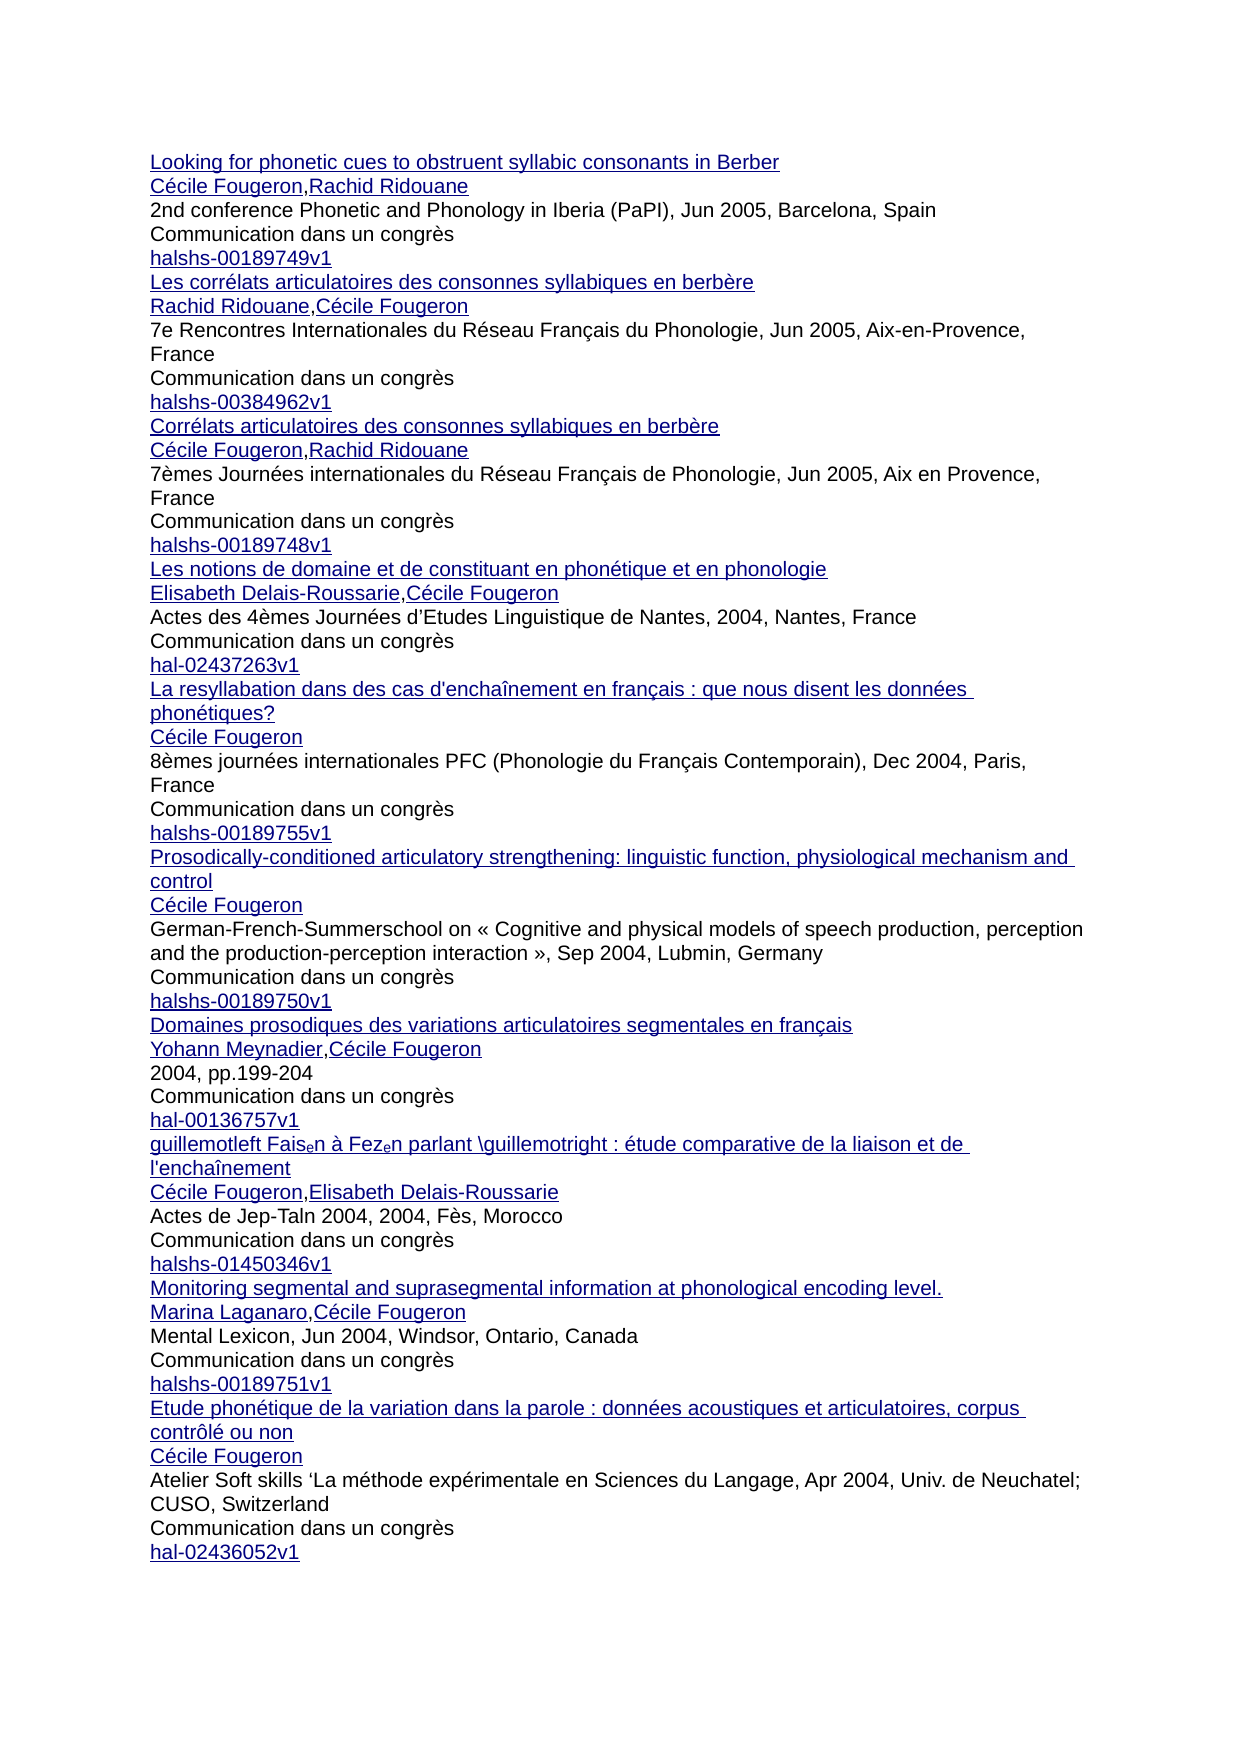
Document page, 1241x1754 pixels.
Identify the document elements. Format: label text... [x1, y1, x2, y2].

table_cell Domaines prosodiques des variations articulatoires segmentales en français Yohann Meynadier,Cécile Fougeron 2004, pp.199-204 Communication dans un congrès hal-00136757v1 [150, 1013, 1090, 1132]
table_cell Prosodically-conditioned articulatory strengthening: linguistic function, physiological mechanism and control Cécile Fougeron German-French-Summerschool on « Cognitive and physical models of speech production, perception and the production-perception interaction », Sep 2004, Lubmin, Germany Communication dans un congrès halshs-00189750v1 [150, 845, 1090, 1012]
table_cell Les corrélats articulatoires des consonnes syllabiques en berbère Rachid Ridouane,Cécile Fougeron 7e Rencontres Internationales du Réseau Français du Phonologie, Jun 2005, Aix-en-Provence, France Communication dans un congrès halshs-00384962v1 [150, 270, 1090, 413]
table_cell Etude phonétique de la variation dans la parole : données acoustiques et articulatoires, corpus contrôlé ou non Cécile Fougeron Atelier Soft skills ‘La méthode expérimentale en Sciences du Langage, Apr 2004, Univ. de Neuchatel; CUSO, Switzerland Communication dans un congrès hal-02436052v1 [150, 1396, 1090, 1563]
table_cell Monitoring segmental and suprasegmental information at phonological encoding level. Marina Laganaro,Cécile Fougeron Mental Lexicon, Jun 2004, Windsor, Ontario, Canada Communication dans un congrès halshs-00189751v1 [150, 1276, 1090, 1396]
table_cell La resyllabation dans des cas d'enchaînement en français : que nous disent les données phonétiques? Cécile Fougeron 8èmes journées internationales PFC (Phonologie du Français Contemporain), Dec 2004, Paris, France Communication dans un congrès halshs-00189755v1 [150, 677, 1090, 845]
table_cell Looking for phonetic cues to obstruent syllabic consonants in Berber Cécile Fougeron,Rachid Ridouane 2nd conference Phonetic and Phonology in Iberia (PaPI), Jun 2005, Barcelona, Spain Communication dans un congrès halshs-00189749v1 [150, 150, 1090, 270]
table_cell guillemotleft Faisₑn à Fezₑn parlant \guillemotright : étude comparative de la liaison et de l'enchaînement Cécile Fougeron,Elisabeth Delais-Roussarie Actes de Jep-Taln 2004, 2004, Fès, Morocco Communication dans un congrès halshs-01450346v1 [150, 1132, 1090, 1276]
table_cell Les notions de domaine et de constituant en phonétique et en phonologie Elisabeth Delais-Roussarie,Cécile Fougeron Actes des 4èmes Journées d’Etudes Linguistique de Nantes, 2004, Nantes, France Communication dans un congrès hal-02437263v1 [150, 557, 1090, 677]
table_cell Corrélats articulatoires des consonnes syllabiques en berbère Cécile Fougeron,Rachid Ridouane 7èmes Journées internationales du Réseau Français de Phonologie, Jun 2005, Aix en Provence, France Communication dans un congrès halshs-00189748v1 [150, 414, 1090, 557]
